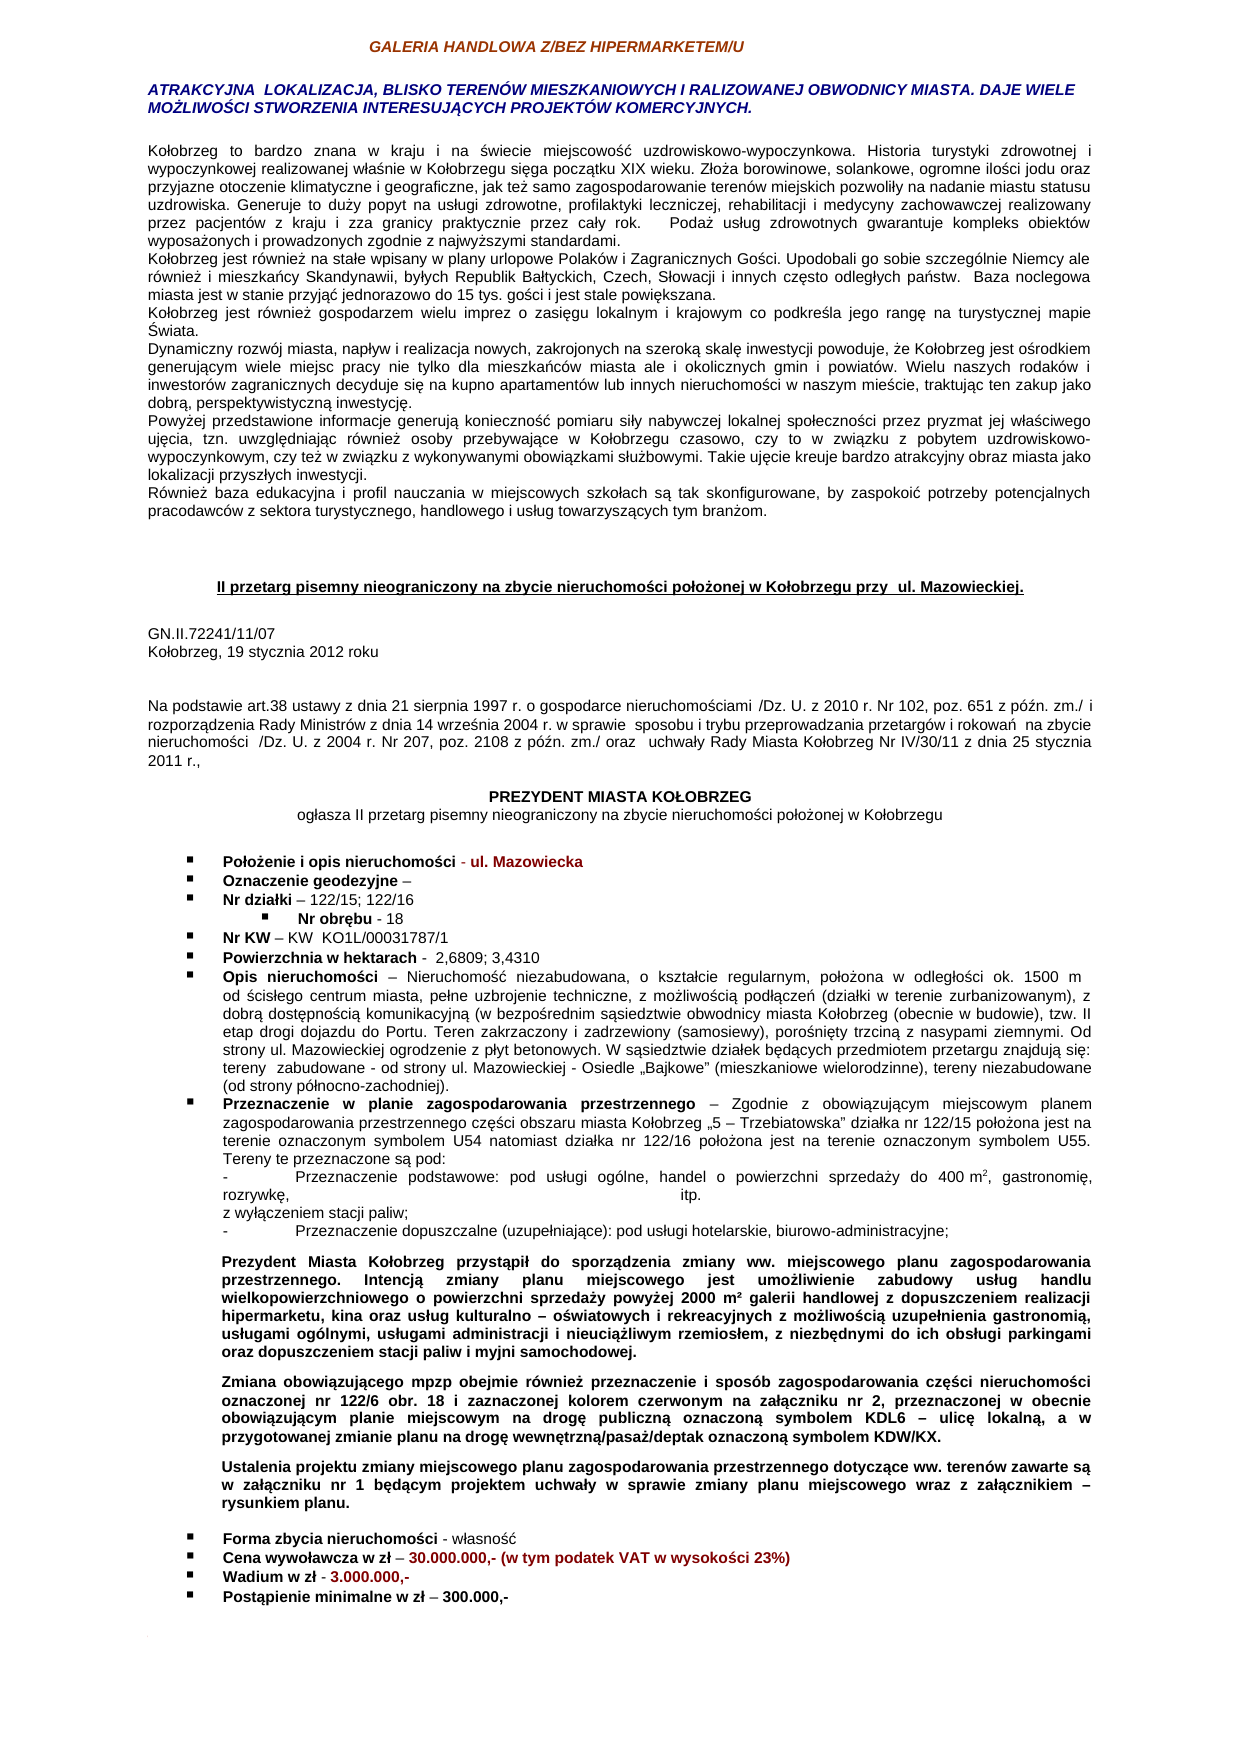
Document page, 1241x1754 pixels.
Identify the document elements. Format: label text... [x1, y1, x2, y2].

text GN.II.72241/11/07 [148, 625, 1093, 643]
list Forma zbycia nieruchomości - własność [185, 1530, 1093, 1549]
text Ustalenia projektu zmiany miejscowego planu zagospodarowania przestrzennego dotyczące ww. terenów zawarte są w załączniku nr 1 będącym projektem uchwały w sprawie zmiany planu miejscowego wraz z załącznikiem – rysunkiem planu. [221, 1458, 1093, 1512]
list Przeznaczenie w planie zagospodarowania przestrzennego – Zgodnie z obowiązującym miejscowym planem zagospodarowania przestrzennego części obszaru miasta Kołobrzeg „5 – Trzebiatowska” działka nr 122/15 położona jest na terenie oznaczonym symbolem U54 natomiast działka nr 122/16 położona jest na terenie oznaczonym symbolem U55. Tereny te przeznaczone są pod: [185, 1095, 1093, 1168]
list Nr działki – 122/15; 122/16 [185, 891, 1093, 910]
list Cena wywoławcza w zł – 30.000.000,- (w tym podatek VAT w wysokości 23%) [185, 1549, 1093, 1568]
list Przeznaczenie podstawowe: pod usługi ogólne, handel o powierzchni sprzedaży do 400 m2, gastronomię, rozrywkę, itp. z wyłączeniem stacji paliw; [223, 1168, 1093, 1222]
text Również baza edukacyjna i profil nauczania w miejscowych szkołach są tak skonfigurowane, by zaspokoić potrzeby potencjalnych pracodawców z sektora turystycznego, handlowego i usług towarzyszących tym branżom. [148, 484, 1093, 520]
text Dynamiczny rozwój miasta, napływ i realizacja nowych, zakrojonych na szeroką skalę inwestycji powoduje, że Kołobrzeg jest ośrodkiem generującym wiele miejsc pracy nie tylko dla mieszkańców miasta ale i okolicznych gmin i powiatów. Wielu naszych rodaków i inwestorów zagranicznych decyduje się na kupno apartamentów lub innych nieruchomości w naszym mieście, traktując ten zakup jako dobrą, perspektywistyczną inwestycję. [148, 340, 1093, 412]
text Kołobrzeg jest również gospodarzem wielu imprez o zasięgu lokalnym i krajowym co podkreśla jego rangę na turystycznej mapie Świata. [148, 304, 1093, 340]
text Na podstawie art.38 ustawy z dnia 21 sierpnia 1997 r. o gospodarce nieruchomościami /Dz. U. z 2010 r. Nr 102, poz. 651 z późn. zm./ i rozporządzenia Rady Ministrów z dnia 14 września 2004 r. w sprawie sposobu i trybu przeprowadzania przetargów i rokowań na zbycie nieruchomości /Dz. U. z 2004 r. Nr 207, poz. 2108 z późn. zm./ oraz uchwały Rady Miasta Kołobrzeg Nr IV/30/11 z dnia 25 stycznia 2011 r., [148, 697, 1093, 769]
text Kołobrzeg jest również na stałe wpisany w plany urlopowe Polaków i Zagranicznych Gości. Upodobali go sobie szczególnie Niemcy ale również i mieszkańcy Skandynawii, byłych Republik Bałtyckich, Czech, Słowacji i innych często odległych państw. Baza noclegowa miasta jest w stanie przyjąć jednorazowo do 15 tys. gości i jest stale powiększana. [148, 250, 1093, 304]
list Położenie i opis nieruchomości - ul. Mazowiecka [185, 852, 1093, 872]
list Nr obrębu - 18 [260, 910, 1093, 929]
text Kołobrzeg to bardzo znana w kraju i na świecie miejscowość uzdrowiskowo-wypoczynkowa. Historia turystyki zdrowotnej i wypoczynkowej realizowanej właśnie w Kołobrzegu sięga początku XIX wieku. Złoża borowinowe, solankowe, ogromne ilości jodu oraz przyjazne otoczenie klimatyczne i geograficzne, jak też samo zagospodarowanie terenów miejskich pozwoliły na nadanie miastu statusu uzdrowiska. Generuje to duży popyt na usługi zdrowotne, profilaktyki leczniczej, rehabilitacji i medycyny zachowawczej realizowany przez pacjentów z kraju i zza granicy praktycznie przez cały rok. Podaż usług zdrowotnych gwarantuje kompleks obiektów wyposażonych i prowadzonych zgodnie z najwyższymi standardami. [148, 142, 1093, 250]
list Wadium w zł - 3.000.000,- [185, 1568, 1093, 1587]
subtitle Kołobrzeg, 19 stycznia 2012 roku [148, 643, 1093, 661]
list Opis nieruchomości – Nieruchomość niezabudowana, o kształcie regularnym, położona w odległości ok. 1500 m od ścisłego centrum miasta, pełne uzbrojenie techniczne, z możliwością podłączeń (działki w terenie zurbanizowanym), z dobrą dostępnością komunikacyjną (w bezpośrednim sąsiedztwie obwodnicy miasta Kołobrzeg (obecnie w budowie), tzw. II etap drogi dojazdu do Portu. Teren zakrzaczony i zadrzewiony (samosiewy), porośnięty trzciną z nasypami ziemnymi. Od strony ul. Mazowieckiej ogrodzenie z płyt betonowych. W sąsiedztwie działek będących przedmiotem przetargu znajdują się: tereny zabudowane - od strony ul. Mazowieckiej - Osiedle „Bajkowe” (mieszkaniowe wielorodzinne), tereny niezabudowane (od strony północno-zachodniej). [185, 967, 1093, 1095]
text II przetarg pisemny nieograniczony na zbycie nieruchomości położonej w Kołobrzegu przy ul. Mazowieckiej. [148, 578, 1093, 596]
text Prezydent Miasta Kołobrzeg przystąpił do sporządzenia zmiany ww. miejscowego planu zagospodarowania przestrzennego. Intencją zmiany planu miejscowego jest umożliwienie zabudowy usług handlu wielkopowierzchniowego o powierzchni sprzedaży powyżej 2000 m² galerii handlowej z dopuszczeniem realizacji hipermarketu, kina oraz usług kulturalno – oświatowych i rekreacyjnych z możliwością uzupełnienia gastronomią, usługami ogólnymi, usługami administracji i nieuciążliwym rzemiosłem, z niezbędnymi do ich obsługi parkingami oraz dopuszczeniem stacji paliw i myjni samochodowej. [221, 1253, 1093, 1361]
list Powierzchnia w hektarach - 2,6809; 3,4310 [185, 948, 1093, 967]
subtitle PREZYDENT MIASTA KOŁOBRZEG [148, 787, 1093, 805]
text ogłasza II przetarg pisemny nieograniczony na zbycie nieruchomości położonej w Kołobrzegu [148, 805, 1093, 823]
list Postąpienie minimalne w zł – 300.000,- [185, 1587, 1093, 1607]
list Przeznaczenie dopuszczalne (uzupełniające): pod usługi hotelarskie, biurowo-administracyjne; [223, 1222, 1093, 1240]
text ATRAKCYJNA LOKALIZACJA, BLISKO TERENÓW MIESZKANIOWYCH I RALIZOWANEJ OBWODNICY MIASTA. DAJE WIELE MOŻLIWOŚCI STWORZENIA INTERESUJĄCYCH PROJEKTÓW KOMERCYJNYCH. [148, 81, 1093, 117]
text GALERIA HANDLOWA Z/BEZ HIPERMARKETEM/U [148, 37, 1093, 56]
list Oznaczenie geodezyjne – [185, 872, 1093, 891]
text Zmiana obowiązującego mpzp obejmie również przeznaczenie i sposób zagospodarowania części nieruchomości oznaczonej nr 122/6 obr. 18 i zaznaczonej kolorem czerwonym na załączniku nr 2, przeznaczonej w obecnie obowiązującym planie miejscowym na drogę publiczną oznaczoną symbolem KDL6 – ulicę lokalną, a w przygotowanej zmianie planu na drogę wewnętrzną/pasaż/deptak oznaczoną symbolem KDW/KX. [221, 1373, 1093, 1445]
list Nr KW – KW KO1L/00031787/1 [185, 929, 1093, 948]
text Powyżej przedstawione informacje generują konieczność pomiaru siły nabywczej lokalnej społeczności przez pryzmat jej właściwego ujęcia, tzn. uwzględniając również osoby przebywające w Kołobrzegu czasowo, czy to w związku z pobytem uzdrowiskowo-wypoczynkowym, czy też w związku z wykonywanymi obowiązkami służbowymi. Takie ujęcie kreuje bardzo atrakcyjny obraz miasta jako lokalizacji przyszłych inwestycji. [148, 412, 1093, 484]
